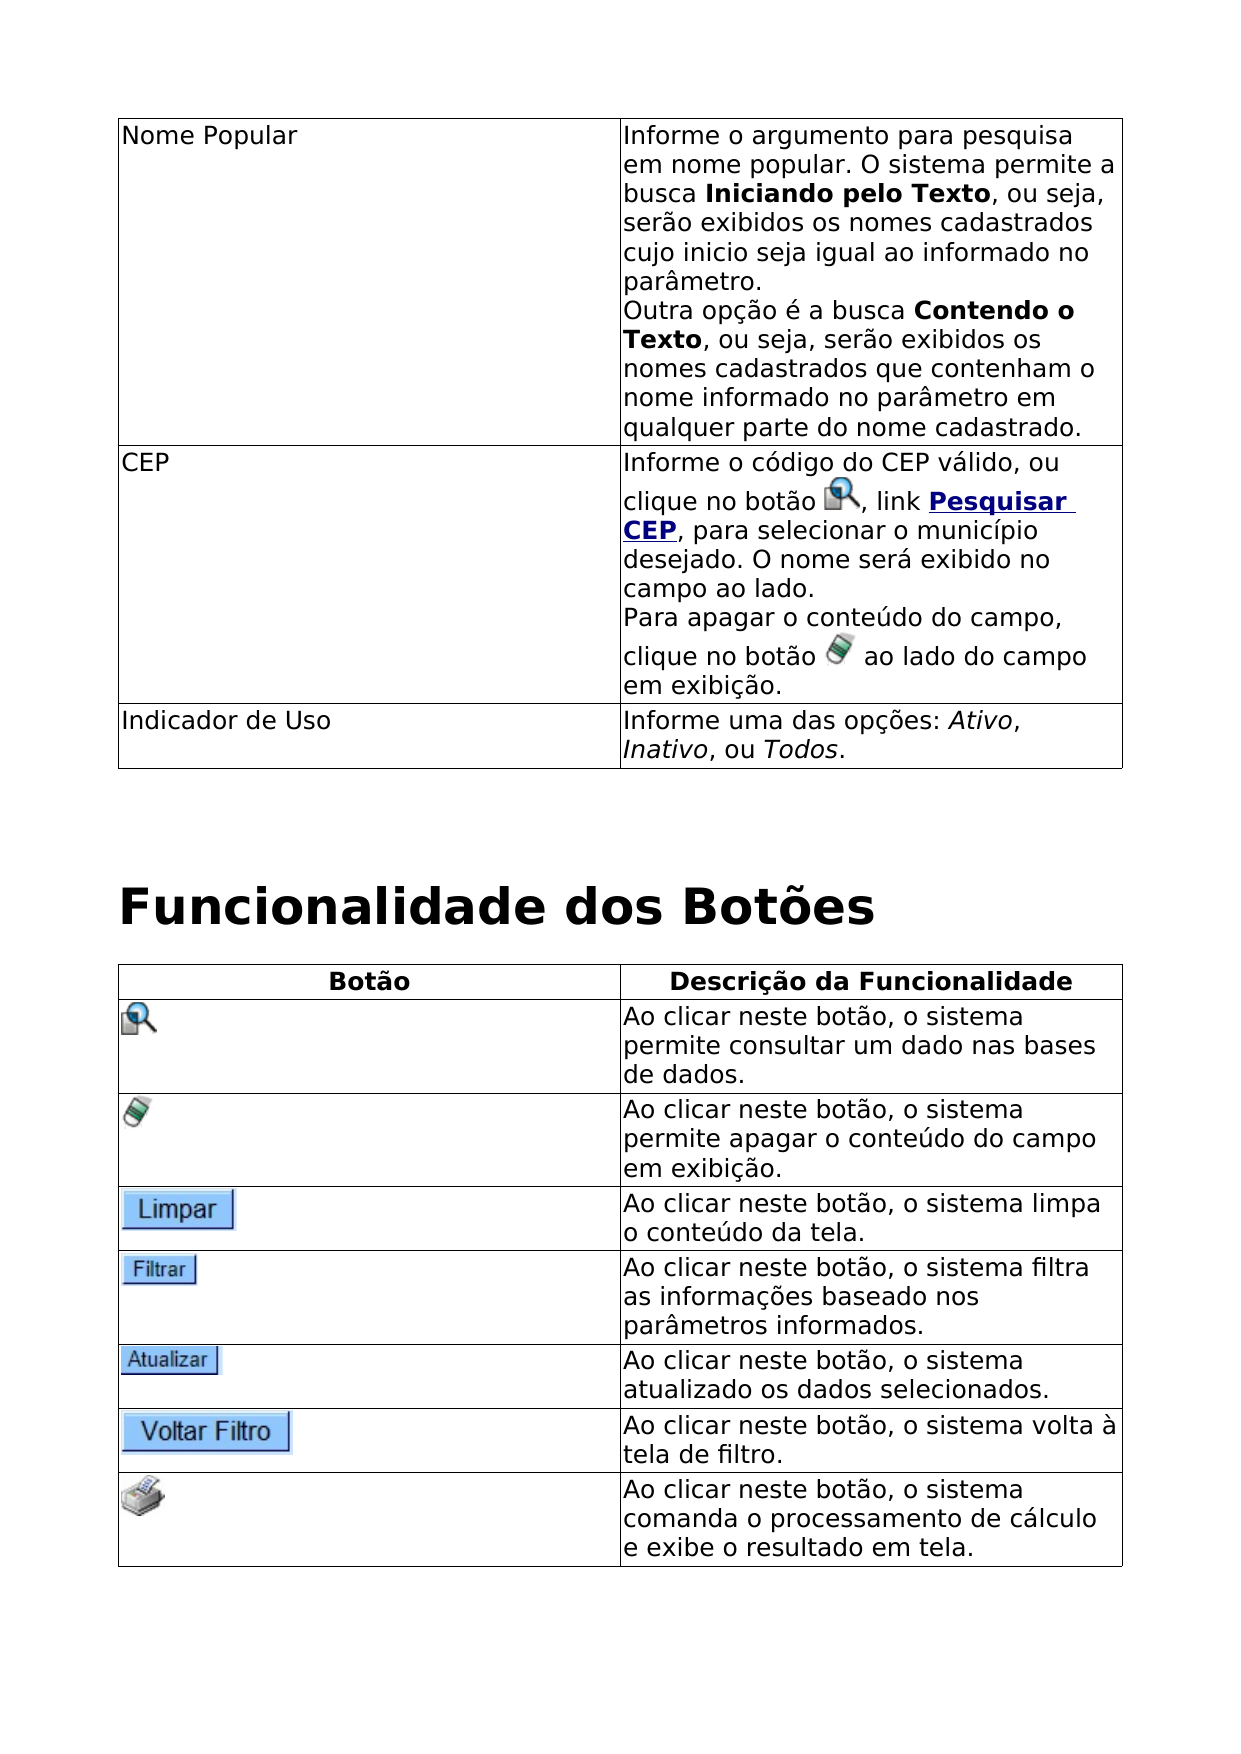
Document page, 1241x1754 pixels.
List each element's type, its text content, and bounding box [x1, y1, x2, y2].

picture [121, 1095, 153, 1129]
table_cell Informe o argumento para pesquisa em nome popular. O sistema permite a busca Iniciando pelo Texto, ou seja, serão exibidos os nomes cadastrados cujo inicio seja igual ao informado no parâmetro. Outra opção é a busca Contendo o Texto, ou seja, serão exibidos os nomes cadastrados que contenham o nome informado no parâmetro em qualquer parte do nome cadastrado. [621, 119, 1122, 445]
table_cell [119, 1473, 620, 1566]
picture [121, 1346, 223, 1375]
table_cell [119, 1409, 620, 1472]
table_cell Ao clicar neste botão, o sistema atualizado os dados selecionados. [621, 1345, 1122, 1408]
picture [121, 1410, 293, 1455]
picture [121, 1475, 165, 1516]
subtitle Funcionalidade dos Botões [118, 878, 1122, 937]
picture [121, 1188, 237, 1231]
table_cell Informe uma das opções: Ativo, Inativo, ou Todos. [621, 704, 1122, 768]
table_cell Ao clicar neste botão, o sistema limpa o conteúdo da tela. [621, 1187, 1122, 1250]
table_cell Ao clicar neste botão, o sistema permite consultar um dado nas bases de dados. [621, 1000, 1122, 1092]
picture [824, 632, 856, 666]
table_cell [119, 1000, 620, 1092]
table_cell Ao clicar neste botão, o sistema comanda o processamento de cálculo e exibe o resultado em tela. [621, 1473, 1122, 1566]
table_cell CEP [119, 446, 620, 703]
picture [121, 1253, 198, 1286]
table_cell [119, 1094, 620, 1186]
table_cell Ao clicar neste botão, o sistema permite apagar o conteúdo do campo em exibição. [621, 1094, 1122, 1186]
table_cell Indicador de Uso [119, 704, 620, 768]
table_cell Ao clicar neste botão, o sistema filtra as informações baseado nos parâmetros informados. [621, 1251, 1122, 1343]
table_cell [119, 1345, 620, 1408]
table_cell Nome Popular [119, 119, 620, 445]
table_cell [119, 1251, 620, 1343]
picture [121, 1002, 157, 1035]
table_header Descrição da Funcionalidade [621, 965, 1122, 999]
table_cell Informe o código do CEP válido, ou clique no botão , link Pesquisar CEP, para selecionar o município desejado. O nome será exibido no campo ao lado. Para apagar o conteúdo do campo, clique no botão ao lado do campo em exibição. [621, 446, 1122, 703]
table_cell Ao clicar neste botão, o sistema volta à tela de filtro. [621, 1409, 1122, 1472]
table_header Botão [119, 965, 620, 999]
table_cell [119, 1187, 620, 1250]
picture [824, 477, 861, 510]
